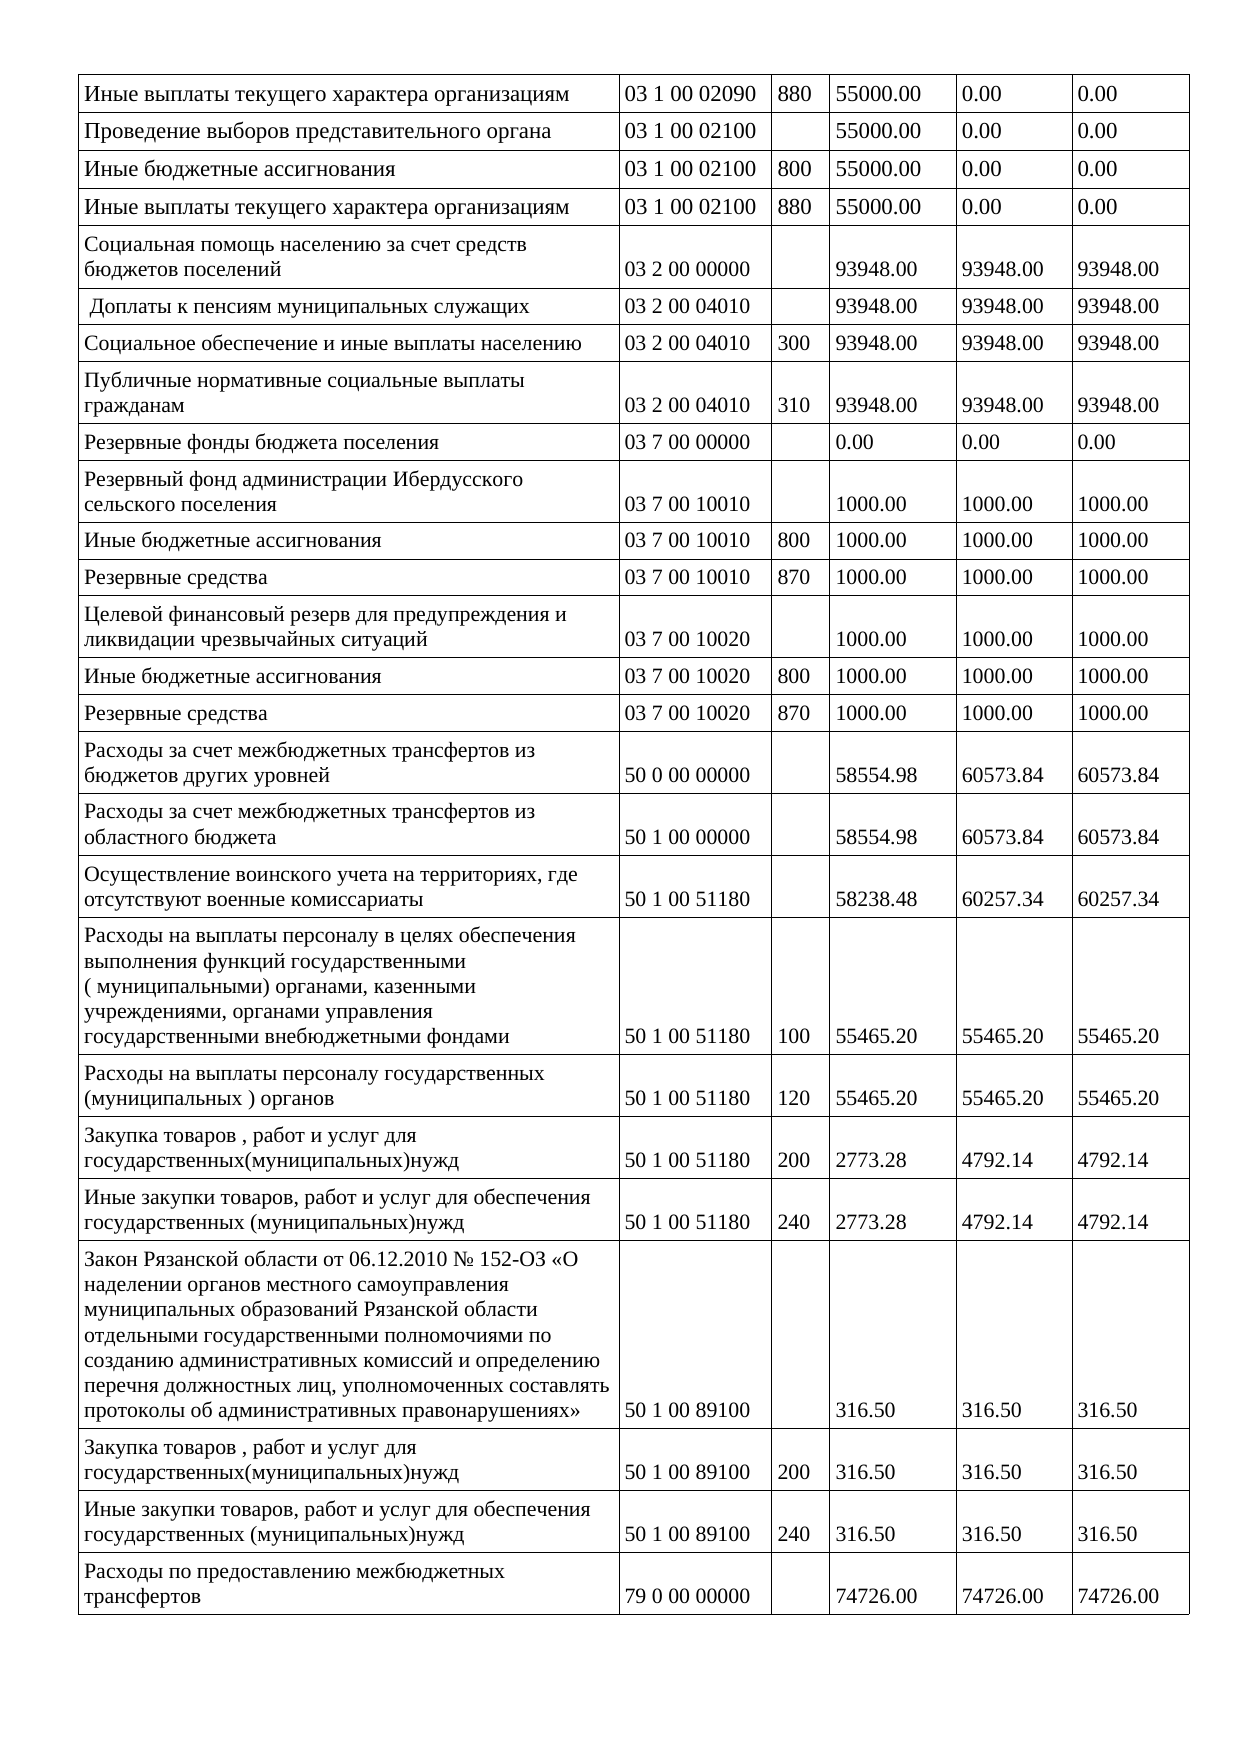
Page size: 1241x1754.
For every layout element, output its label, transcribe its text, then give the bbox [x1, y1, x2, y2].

table_cell 4792,14 [957, 1117, 1072, 1178]
table_cell 03 7 00 10010 [620, 523, 771, 558]
table_cell 55465,20 [1073, 1055, 1189, 1116]
table_cell 316,50 [957, 1241, 1072, 1428]
table_cell [772, 732, 829, 793]
table_cell Резервный фонд администрации Ибердусского сельского поселения [79, 461, 619, 522]
table_cell 1000,00 [830, 461, 956, 522]
table_cell 03 7 00 10010 [620, 560, 771, 595]
table_cell 50 1 00 51180 [620, 856, 771, 917]
table_cell [772, 461, 829, 522]
table_cell Социальное обеспечение и иные выплаты населению [79, 325, 619, 361]
table_cell 1000,00 [1073, 523, 1189, 558]
table_cell 200 [772, 1117, 829, 1178]
table_cell 0,00 [957, 113, 1072, 149]
table_cell 93948,00 [1073, 289, 1189, 324]
table_cell Резервные средства [79, 695, 619, 731]
table_cell [772, 424, 829, 460]
table_cell 58238,48 [830, 856, 956, 917]
table_cell 0,00 [1073, 113, 1189, 149]
table_cell 240 [772, 1179, 829, 1240]
table_cell 60257,34 [1073, 856, 1189, 917]
table_cell 55000,00 [830, 75, 956, 112]
table_cell 1000,00 [957, 461, 1072, 522]
table_cell 316,50 [1073, 1241, 1189, 1428]
table_cell 03 2 00 00000 [620, 226, 771, 287]
table_cell 1000,00 [1073, 560, 1189, 595]
table_cell 60573,84 [1073, 794, 1189, 855]
table_cell 93948,00 [957, 226, 1072, 287]
table_cell 55465,20 [1073, 918, 1189, 1054]
table_cell 0,00 [1073, 151, 1189, 187]
table_cell 03 7 00 10010 [620, 461, 771, 522]
table_cell 800 [772, 658, 829, 694]
table_cell [772, 113, 829, 149]
table_cell Расходы на выплаты персоналу в целях обеспечения выполнения функций государственными ( муниципальными) органами, казенными учреждениями, органами управления государственными внебюджетными фондами [79, 918, 619, 1054]
table_cell 60573,84 [957, 794, 1072, 855]
table_cell 55465,20 [957, 1055, 1072, 1116]
table_cell 2000,00 [1073, 424, 1189, 460]
table_cell 316,50 [957, 1429, 1072, 1490]
table_cell 316,50 [1073, 1429, 1189, 1490]
table_cell [772, 596, 829, 657]
table_cell 1000,00 [957, 523, 1072, 558]
table_cell 300 [772, 325, 829, 361]
table_cell 0,00 [957, 75, 1072, 112]
table_cell 800 [772, 523, 829, 558]
table_cell 316,50 [830, 1429, 956, 1490]
table_cell 870 [772, 695, 829, 731]
table_cell 316,50 [1073, 1491, 1189, 1552]
table_cell 1000,00 [830, 560, 956, 595]
table_cell Иные бюджетные ассигнования [79, 151, 619, 187]
table_cell 03 7 00 00000 [620, 424, 771, 460]
table_cell 50 1 00 89100 [620, 1429, 771, 1490]
table_cell Закон Рязанской области от 06.12.2010 № 152-ОЗ «О наделении органов местного самоуправления муниципальных образований Рязанской области отдельными государственными полномочиями по созданию административных комиссий и определению перечня должностных лиц, уполномоченных составлять протоколы об административных правонарушениях» [79, 1241, 619, 1428]
table_cell Закупка товаров , работ и услуг для государственных(муниципальных)нужд [79, 1429, 619, 1490]
table_cell 880 [772, 189, 829, 225]
table_cell Расходы за счет межбюджетных трансфертов из областного бюджета [79, 794, 619, 855]
table_cell Расходы на выплаты персоналу государственных (муниципальных ) органов [79, 1055, 619, 1116]
table_cell 1000,00 [1073, 695, 1189, 731]
table_cell 4792,14 [1073, 1179, 1189, 1240]
table_cell 100 [772, 918, 829, 1054]
table_cell Социальная помощь населению за счет средств бюджетов поселений [79, 226, 619, 287]
table_cell Резервные средства [79, 560, 619, 595]
table_cell Проведение выборов представительного органа [79, 113, 619, 149]
table_cell 50 1 00 51180 [620, 1117, 771, 1178]
table_cell 55465,20 [830, 918, 956, 1054]
table_cell 60257,34 [957, 856, 1072, 917]
table_cell 1000,00 [830, 695, 956, 731]
table_cell 880 [772, 75, 829, 112]
table_cell 2000,00 [957, 424, 1072, 460]
table_cell 2773,28 [830, 1117, 956, 1178]
table_cell 03 2 00 04010 [620, 362, 771, 423]
table_cell 2000,00 [830, 424, 956, 460]
table_cell 03 7 00 10020 [620, 658, 771, 694]
table_cell Иные закупки товаров, работ и услуг для обеспечения государственных (муниципальных)нужд [79, 1179, 619, 1240]
table_cell 93948,00 [1073, 362, 1189, 423]
table_cell Расходы за счет межбюджетных трансфертов из бюджетов других уровней [79, 732, 619, 793]
table_cell [772, 289, 829, 324]
table_cell Резервные фонды бюджета поселения [79, 424, 619, 460]
table_cell 1000,00 [830, 596, 956, 657]
table_cell Иные выплаты текущего характера организациям [79, 75, 619, 112]
table_cell 55000,00 [830, 113, 956, 149]
table_cell 03 2 00 04010 [620, 325, 771, 361]
table_cell 60573,84 [957, 732, 1072, 793]
table_cell 93948,00 [830, 362, 956, 423]
table_cell 240 [772, 1491, 829, 1552]
table_cell [772, 1241, 829, 1428]
table_cell 1000,00 [1073, 596, 1189, 657]
table_cell 870 [772, 560, 829, 595]
table_cell 4792,14 [1073, 1117, 1189, 1178]
table_cell 316,50 [957, 1491, 1072, 1552]
table_cell 03 1 00 02100 [620, 189, 771, 225]
table_cell 1000,00 [957, 596, 1072, 657]
table_cell 03 1 00 02100 [620, 113, 771, 149]
table_cell Доплаты к пенсиям муниципальных служащих [79, 289, 619, 324]
table_cell 1000,00 [957, 560, 1072, 595]
table_cell 03 7 00 10020 [620, 695, 771, 731]
table_cell 50 1 00 51180 [620, 1055, 771, 1116]
table_cell 310 [772, 362, 829, 423]
table_cell 03 2 00 04010 [620, 289, 771, 324]
table_cell 1000,00 [830, 658, 956, 694]
table_cell 1000,00 [1073, 461, 1189, 522]
table_cell 50 1 00 51180 [620, 1179, 771, 1240]
table_cell 0,00 [1073, 189, 1189, 225]
table_cell 0,00 [1073, 75, 1189, 112]
table_cell 74726,00 [830, 1553, 956, 1614]
table_cell 50 1 00 89100 [620, 1491, 771, 1552]
table_cell 74726,00 [957, 1553, 1072, 1614]
table_cell Иные закупки товаров, работ и услуг для обеспечения государственных (муниципальных)нужд [79, 1491, 619, 1552]
table_cell 03 1 00 02090 [620, 75, 771, 112]
table_cell 316,50 [830, 1241, 956, 1428]
table_cell 03 1 00 02100 [620, 151, 771, 187]
table_cell Иные бюджетные ассигнования [79, 523, 619, 558]
table_cell 0,00 [957, 151, 1072, 187]
table_cell Иные бюджетные ассигнования [79, 658, 619, 694]
table_cell 55000,00 [830, 151, 956, 187]
table_cell 55465,20 [830, 1055, 956, 1116]
table_cell 55000,00 [830, 189, 956, 225]
table_cell 120 [772, 1055, 829, 1116]
table_cell 93948,00 [830, 226, 956, 287]
table_cell 200 [772, 1429, 829, 1490]
table_cell 93948,00 [830, 289, 956, 324]
table_cell Иные выплаты текущего характера организациям [79, 189, 619, 225]
table_cell 1000,00 [830, 523, 956, 558]
table_cell 93948,00 [957, 289, 1072, 324]
table_cell Закупка товаров , работ и услуг для государственных(муниципальных)нужд [79, 1117, 619, 1178]
table_cell [772, 794, 829, 855]
table_cell 50 0 00 00000 [620, 732, 771, 793]
table_cell 55465,20 [957, 918, 1072, 1054]
table_cell 93948,00 [957, 362, 1072, 423]
table_cell 4792,14 [957, 1179, 1072, 1240]
table_cell 58554,98 [830, 732, 956, 793]
table_cell Публичные нормативные социальные выплаты гражданам [79, 362, 619, 423]
table_cell [772, 856, 829, 917]
table_cell 1000,00 [1073, 658, 1189, 694]
table_cell Осуществление воинского учета на территориях, где отсутствуют военные комиссариаты [79, 856, 619, 917]
table_cell 60573,84 [1073, 732, 1189, 793]
table_cell 2773,28 [830, 1179, 956, 1240]
table_cell 79 0 00 00000 [620, 1553, 771, 1614]
table_cell 93948,00 [830, 325, 956, 361]
table_cell 93948,00 [1073, 226, 1189, 287]
table_cell 03 7 00 10020 [620, 596, 771, 657]
table_cell 800 [772, 151, 829, 187]
table_cell [772, 226, 829, 287]
table_cell Расходы по предоставлению межбюджетных трансфертов [79, 1553, 619, 1614]
table_cell 50 1 00 89100 [620, 1241, 771, 1428]
table_cell 74726,00 [1073, 1553, 1189, 1614]
table_cell 93948,00 [1073, 325, 1189, 361]
table_cell 58554,98 [830, 794, 956, 855]
table_cell 1000,00 [957, 695, 1072, 731]
table_cell 50 1 00 51180 [620, 918, 771, 1054]
table_cell [772, 1553, 829, 1614]
table_cell 50 1 00 00000 [620, 794, 771, 855]
table_cell 0,00 [957, 189, 1072, 225]
table_cell Целевой финансовый резерв для предупреждения и ликвидации чрезвычайных ситуаций [79, 596, 619, 657]
table_cell 1000,00 [957, 658, 1072, 694]
table_cell 93948,00 [957, 325, 1072, 361]
table_cell 316,50 [830, 1491, 956, 1552]
